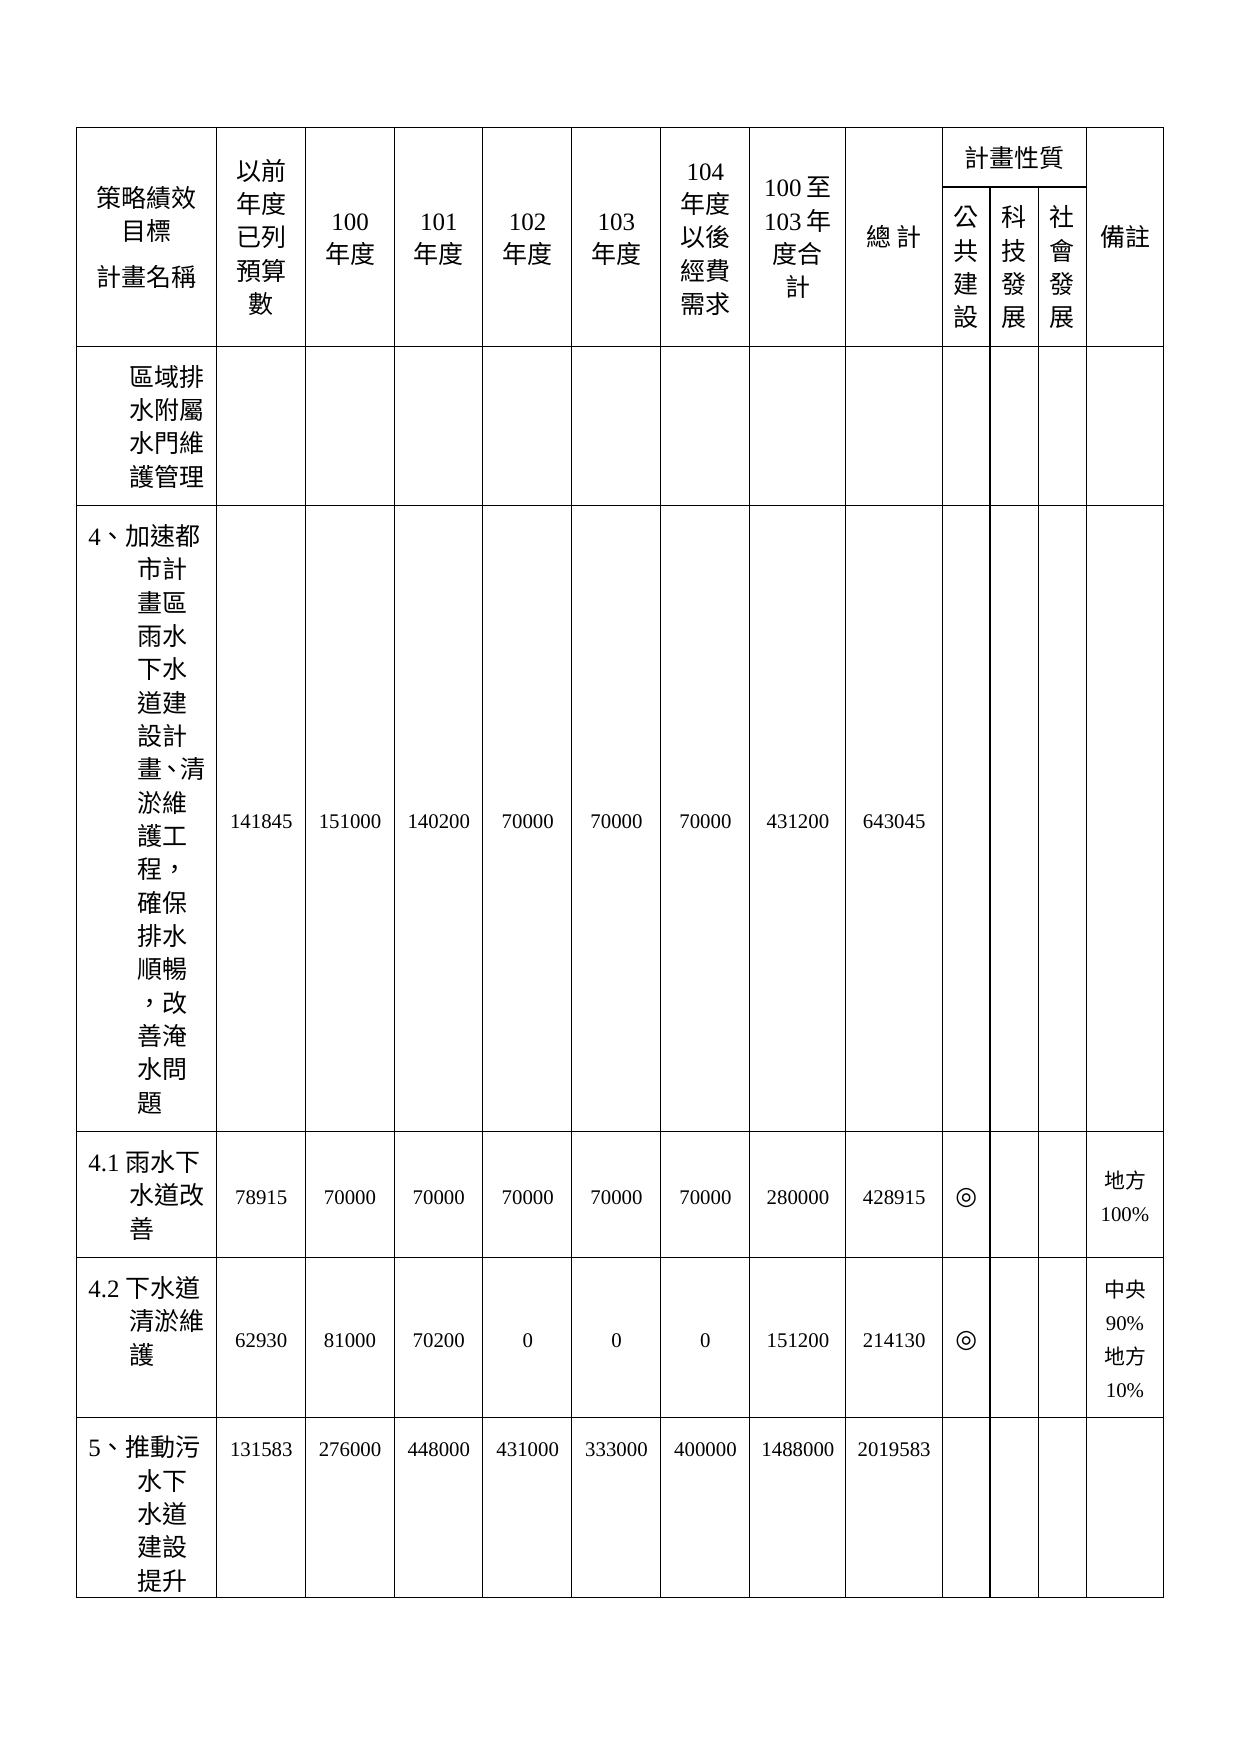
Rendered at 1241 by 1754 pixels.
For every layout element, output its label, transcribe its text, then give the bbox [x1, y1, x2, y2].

table_cell ◎ [943, 1132, 989, 1257]
table_header 總 計 [846, 128, 942, 346]
table_cell 151200 [750, 1258, 845, 1417]
table_cell [943, 506, 989, 1131]
table_cell [1087, 347, 1163, 505]
table_cell 區域排水附屬水門維護管理 [77, 347, 216, 505]
table_header 101年度 [395, 128, 482, 346]
table_cell 131583 [217, 1418, 305, 1597]
table_cell 431200 [750, 506, 845, 1131]
table_cell [1039, 347, 1086, 505]
table_cell [943, 347, 989, 505]
table_cell 400000 [661, 1418, 749, 1597]
table_cell 431000 [483, 1418, 571, 1597]
table_header 102年度 [483, 128, 571, 346]
table_header 100年度 [306, 128, 394, 346]
table_cell [750, 347, 845, 505]
table_cell 70000 [661, 506, 749, 1131]
table_cell 2019583 [846, 1418, 942, 1597]
table_cell 276000 [306, 1418, 394, 1597]
table_cell 70000 [483, 506, 571, 1131]
table_cell 333000 [572, 1418, 660, 1597]
table_cell 0 [572, 1258, 660, 1417]
table_cell 643045 [846, 506, 942, 1131]
table_cell [1039, 1258, 1086, 1417]
table_cell 70000 [483, 1132, 571, 1257]
table_cell 4.2 下水道清淤維護 [77, 1258, 216, 1417]
table_cell 70000 [572, 506, 660, 1131]
table_cell 81000 [306, 1258, 394, 1417]
table_cell 0 [483, 1258, 571, 1417]
table_cell 62930 [217, 1258, 305, 1417]
table_cell [1039, 1418, 1086, 1597]
table_cell 70000 [306, 1132, 394, 1257]
table_cell [661, 347, 749, 505]
table_cell [572, 347, 660, 505]
table_cell [1039, 506, 1086, 1131]
table_cell 140200 [395, 506, 482, 1131]
table_cell 社會發展 [1039, 188, 1086, 346]
table_cell [846, 347, 942, 505]
table_cell 448000 [395, 1418, 482, 1597]
table_cell [1039, 1132, 1086, 1257]
table_cell [217, 347, 305, 505]
table_cell 4.1 雨水下水道改善 [77, 1132, 216, 1257]
table_cell 70000 [661, 1132, 749, 1257]
table_cell 70200 [395, 1258, 482, 1417]
table_header 計畫性質 [943, 128, 1086, 186]
table_cell 280000 [750, 1132, 845, 1257]
table_cell [1087, 506, 1163, 1131]
table_header 103年度 [572, 128, 660, 346]
table_header 100至103年度合計 [750, 128, 845, 346]
table_cell 214130 [846, 1258, 942, 1417]
table_cell [991, 1418, 1038, 1597]
table_cell [991, 347, 1038, 505]
table_cell [943, 1418, 989, 1597]
table_cell 推動污水下水道建設提升 [77, 1418, 216, 1597]
table_cell 70000 [572, 1132, 660, 1257]
table_cell 公共建設 [943, 188, 989, 346]
table_cell [991, 1132, 1038, 1257]
table_header 104年度以後經費需求 [661, 128, 749, 346]
table_header 策略績效目標 計畫名稱 [77, 128, 216, 346]
table_cell 科技發展 [991, 188, 1038, 346]
table_cell [991, 1258, 1038, 1417]
table_cell 中央90%地方10% [1087, 1258, 1163, 1417]
table_cell 地方100% [1087, 1132, 1163, 1257]
table_cell 70000 [395, 1132, 482, 1257]
table_cell [991, 506, 1038, 1131]
table_cell 加速都市計畫區雨水下水道建設計畫、清淤維護工程，確保排水順暢，改善淹水問題 [77, 506, 216, 1131]
table_cell 1488000 [750, 1418, 845, 1597]
table_cell [395, 347, 482, 505]
table_cell 78915 [217, 1132, 305, 1257]
table_cell 141845 [217, 506, 305, 1131]
table_cell [483, 347, 571, 505]
table_cell [1087, 1418, 1163, 1597]
table_cell 0 [661, 1258, 749, 1417]
table_cell ◎ [943, 1258, 989, 1417]
table_header 備註 [1087, 128, 1163, 346]
table_header 以前年度已列預算數 [217, 128, 305, 346]
table_cell 428915 [846, 1132, 942, 1257]
table_cell [306, 347, 394, 505]
table_cell 151000 [306, 506, 394, 1131]
